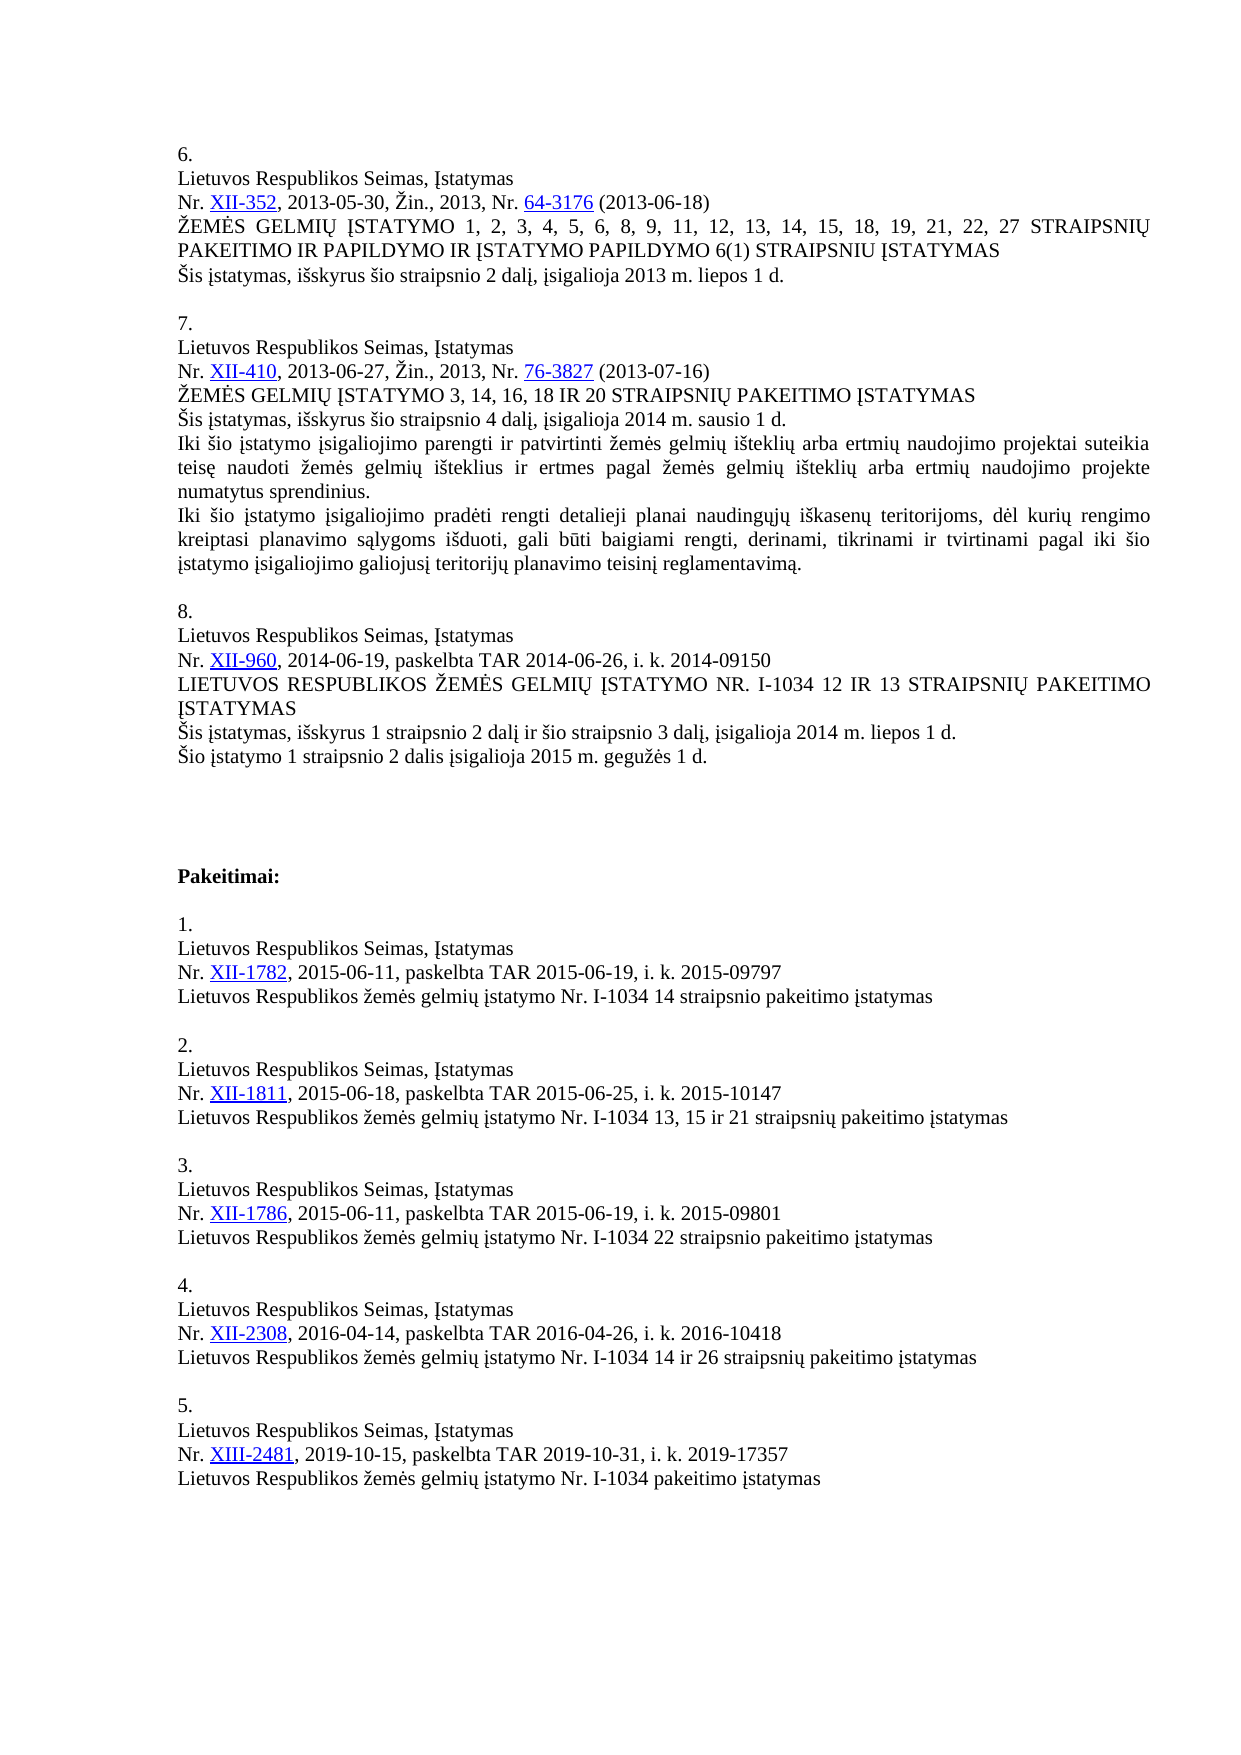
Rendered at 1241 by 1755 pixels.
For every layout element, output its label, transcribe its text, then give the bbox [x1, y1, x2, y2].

text Nr. XII-410, 2013-06-27, Žin., 2013, Nr. 76-3827 (2013-07-16) [177, 359, 1152, 383]
text Lietuvos Respublikos žemės gelmių įstatymo Nr. I-1034 13, 15 ir 21 straipsnių pakeitimo įstatymas [177, 1105, 1152, 1129]
text ŽEMĖS GELMIŲ ĮSTATYMO 1, 2, 3, 4, 5, 6, 8, 9, 11, 12, 13, 14, 15, 18, 19, 21, 22, 27 STRAIPSNIŲ PAKEITIMO IR PAPILDYMO IR ĮSTATYMO PAPILDYMO 6(1) STRAIPSNIU ĮSTATYMAS [177, 214, 1152, 262]
text Nr. XII-1811, 2015-06-18, paskelbta TAR 2015-06-25, i. k. 2015-10147 [177, 1081, 1152, 1105]
text Šis įstatymas, išskyrus šio straipsnio 4 dalį, įsigalioja 2014 m. sausio 1 d. [177, 407, 1152, 431]
text Lietuvos Respublikos Seimas, Įstatymas [177, 623, 1152, 647]
text Lietuvos Respublikos žemės gelmių įstatymo Nr. I-1034 22 straipsnio pakeitimo įstatymas [177, 1225, 1152, 1249]
text Šio įstatymo 1 straipsnio 2 dalis įsigalioja 2015 m. gegužės 1 d. [177, 744, 1152, 768]
text 1. [177, 912, 1152, 936]
text Lietuvos Respublikos žemės gelmių įstatymo Nr. I-1034 14 ir 26 straipsnių pakeitimo įstatymas [177, 1345, 1152, 1369]
text 8. [177, 599, 1152, 623]
text 5. [177, 1393, 1152, 1417]
text Nr. XII-960, 2014-06-19, paskelbta TAR 2014-06-26, i. k. 2014-09150 [177, 647, 1152, 672]
text 3. [177, 1153, 1152, 1177]
text Pakeitimai: [177, 864, 1152, 888]
text Nr. XII-1782, 2015-06-11, paskelbta TAR 2015-06-19, i. k. 2015-09797 [177, 960, 1152, 984]
text Nr. XIII-2481, 2019-10-15, paskelbta TAR 2019-10-31, i. k. 2019-17357 [177, 1442, 1152, 1466]
text Lietuvos Respublikos Seimas, Įstatymas [177, 1297, 1152, 1321]
text Lietuvos Respublikos Seimas, Įstatymas [177, 1177, 1152, 1201]
text Lietuvos Respublikos Seimas, Įstatymas [177, 1417, 1152, 1442]
text Lietuvos Respublikos Seimas, Įstatymas [177, 166, 1152, 190]
text Lietuvos Respublikos žemės gelmių įstatymo Nr. I-1034 14 straipsnio pakeitimo įstatymas [177, 984, 1152, 1008]
text 2. [177, 1032, 1152, 1057]
text Lietuvos Respublikos Seimas, Įstatymas [177, 1057, 1152, 1081]
text Nr. XII-1786, 2015-06-11, paskelbta TAR 2015-06-19, i. k. 2015-09801 [177, 1201, 1152, 1225]
text Lietuvos Respublikos Seimas, Įstatymas [177, 335, 1152, 359]
text 7. [177, 311, 1152, 335]
text Šis įstatymas, išskyrus 1 straipsnio 2 dalį ir šio straipsnio 3 dalį, įsigalioja 2014 m. liepos 1 d. [177, 720, 1152, 744]
text Iki šio įstatymo įsigaliojimo parengti ir patvirtinti žemės gelmių išteklių arba ertmių naudojimo projektai suteikia teisę naudoti žemės gelmių išteklius ir ertmes pagal žemės gelmių išteklių arba ertmių naudojimo projekte numatytus sprendinius. [177, 431, 1152, 503]
text Iki šio įstatymo įsigaliojimo pradėti rengti detalieji planai naudingųjų iškasenų teritorijoms, dėl kurių rengimo kreiptasi planavimo sąlygoms išduoti, gali būti baigiami rengti, derinami, tikrinami ir tvirtinami pagal iki šio įstatymo įsigaliojimo galiojusį teritorijų planavimo teisinį reglamentavimą. [177, 503, 1152, 575]
text LIETUVOS RESPUBLIKOS ŽEMĖS GELMIŲ ĮSTATYMO NR. I-1034 12 IR 13 STRAIPSNIŲ PAKEITIMO ĮSTATYMAS [177, 672, 1152, 720]
text 6. [177, 142, 1152, 166]
text Lietuvos Respublikos žemės gelmių įstatymo Nr. I-1034 pakeitimo įstatymas [177, 1466, 1152, 1490]
text 4. [177, 1273, 1152, 1297]
text Nr. XII-2308, 2016-04-14, paskelbta TAR 2016-04-26, i. k. 2016-10418 [177, 1321, 1152, 1345]
text Lietuvos Respublikos Seimas, Įstatymas [177, 936, 1152, 960]
text Nr. XII-352, 2013-05-30, Žin., 2013, Nr. 64-3176 (2013-06-18) [177, 190, 1152, 214]
text Šis įstatymas, išskyrus šio straipsnio 2 dalį, įsigalioja 2013 m. liepos 1 d. [177, 262, 1152, 287]
text ŽEMĖS GELMIŲ ĮSTATYMO 3, 14, 16, 18 IR 20 STRAIPSNIŲ PAKEITIMO ĮSTATYMAS [177, 383, 1152, 407]
